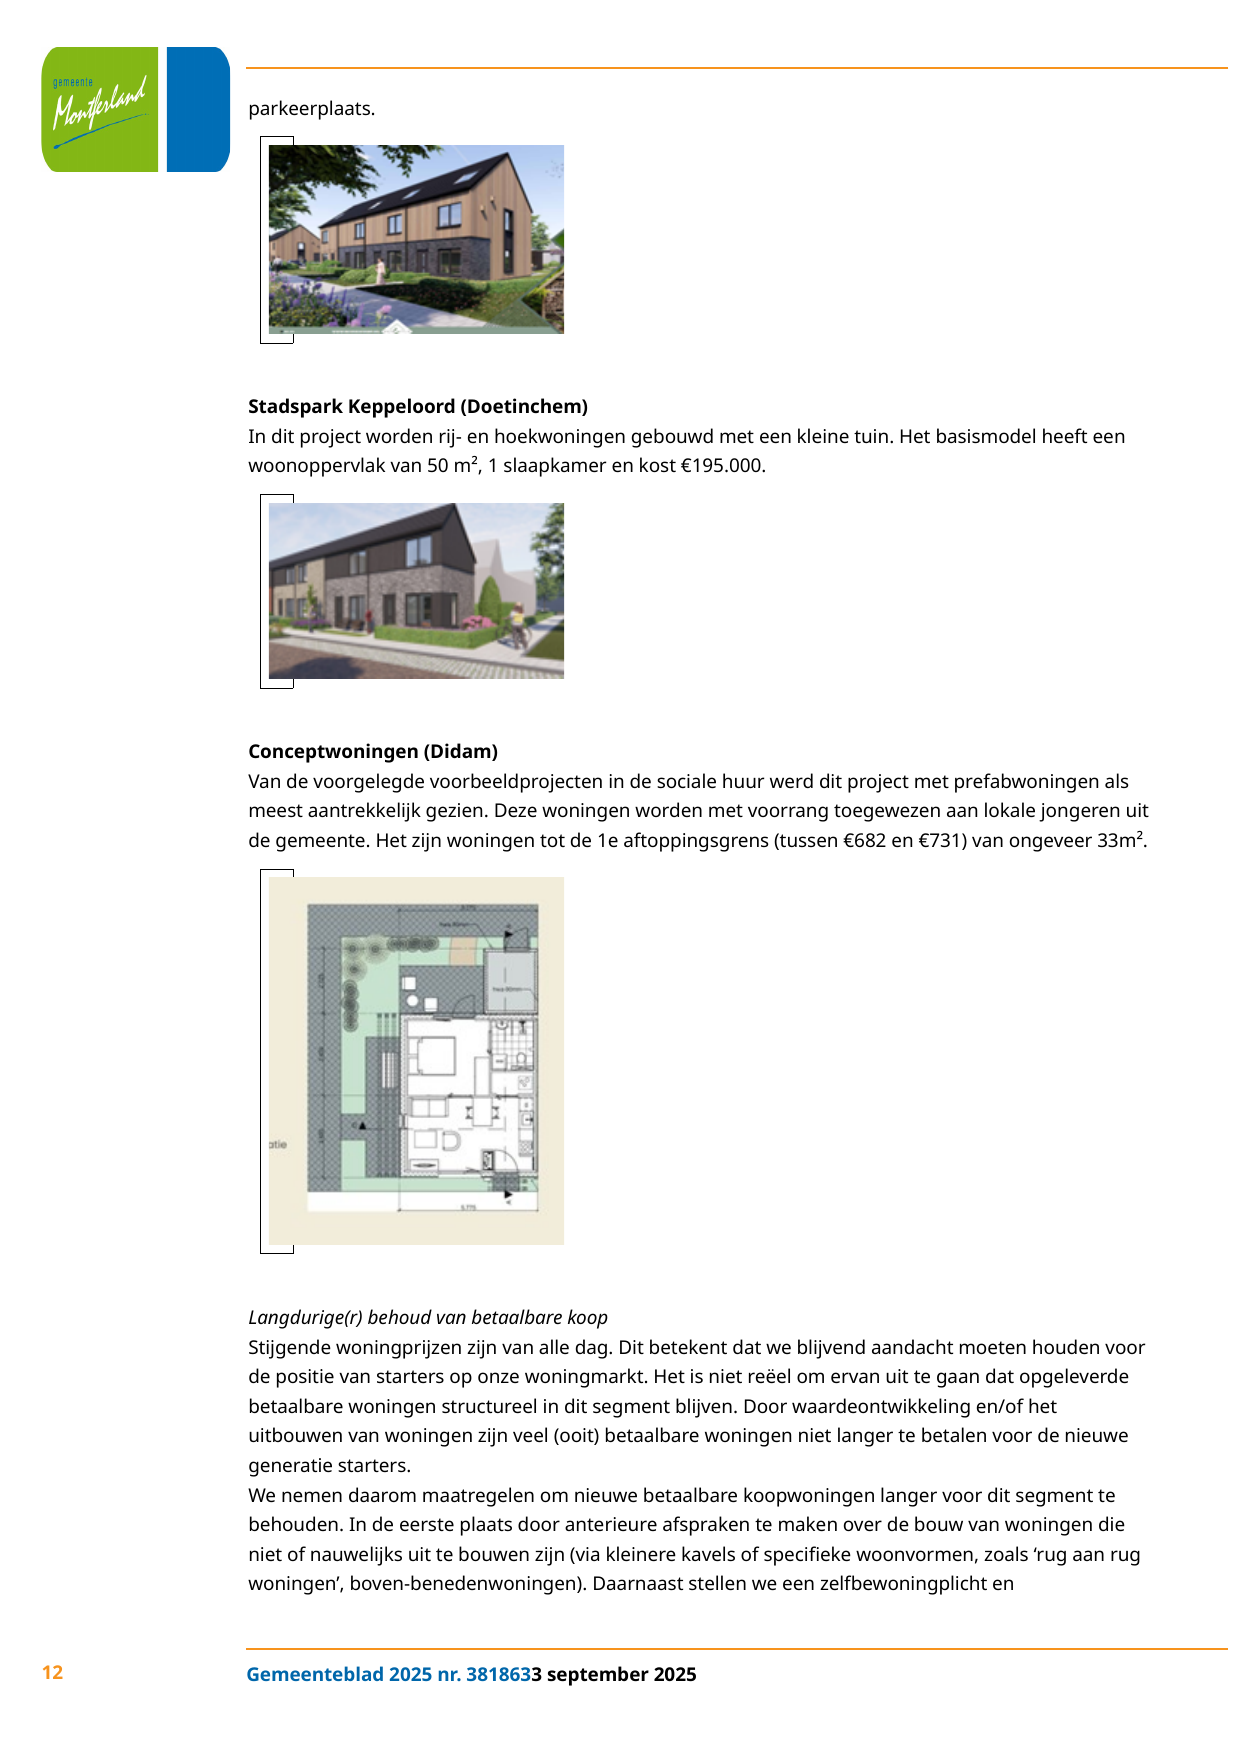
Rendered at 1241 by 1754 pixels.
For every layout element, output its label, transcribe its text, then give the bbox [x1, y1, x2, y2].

picture [268, 877, 565, 1245]
text In dit project worden rij- en hoekwoningen gebouwd met een kleine tuin. Het basismodel heeft een woonoppervlak van 50 m², 1 slaapkamer en kost €195.000. [248, 423, 1152, 478]
text Conceptwoningen (Didam) [248, 738, 1152, 764]
picture [41, 47, 231, 172]
text We nemen daarom maatregelen om nieuwe betaalbare koopwoningen langer voor dit segment te behouden. In de eerste plaats door anterieure afspraken te maken over de bouw van woningen die niet of nauwelijks uit te bouwen zijn (via kleinere kavels of specifieke woonvormen, zoals ‘rug aan rug woningen’, boven-benedenwoningen). Daarnaast stellen we een zelfbewoningplicht en [248, 1482, 1152, 1596]
text parkeerplaats. [248, 95, 1152, 121]
text Stadspark Keppeloord (Doetinchem) [248, 393, 1152, 419]
text Van de voorgelegde voorbeeldprojecten in de sociale huur werd dit project met prefabwoningen als meest aantrekkelijk gezien. Deze woningen worden met voorrang toegewezen aan lokale jongeren uit de gemeente. Het zijn woningen tot de 1e aftoppingsgrens (tussen €682 en €731) van ongeveer 33m². [248, 768, 1152, 853]
text Langdurige(r) behoud van betaalbare koop [248, 1304, 1152, 1330]
picture [268, 503, 565, 679]
text Stijgende woningprijzen zijn van alle dag. Dit betekent dat we blijvend aandacht moeten houden voor de positie van starters op onze woningmarkt. Het is niet reëel om ervan uit te gaan dat opgeleverde betaalbare woningen structureel in dit segment blijven. Door waardeontwikkeling en/of het uitbouwen van woningen zijn veel (ooit) betaalbare woningen niet langer te betalen voor de nieuwe generatie starters. [248, 1334, 1152, 1478]
picture [268, 145, 565, 334]
